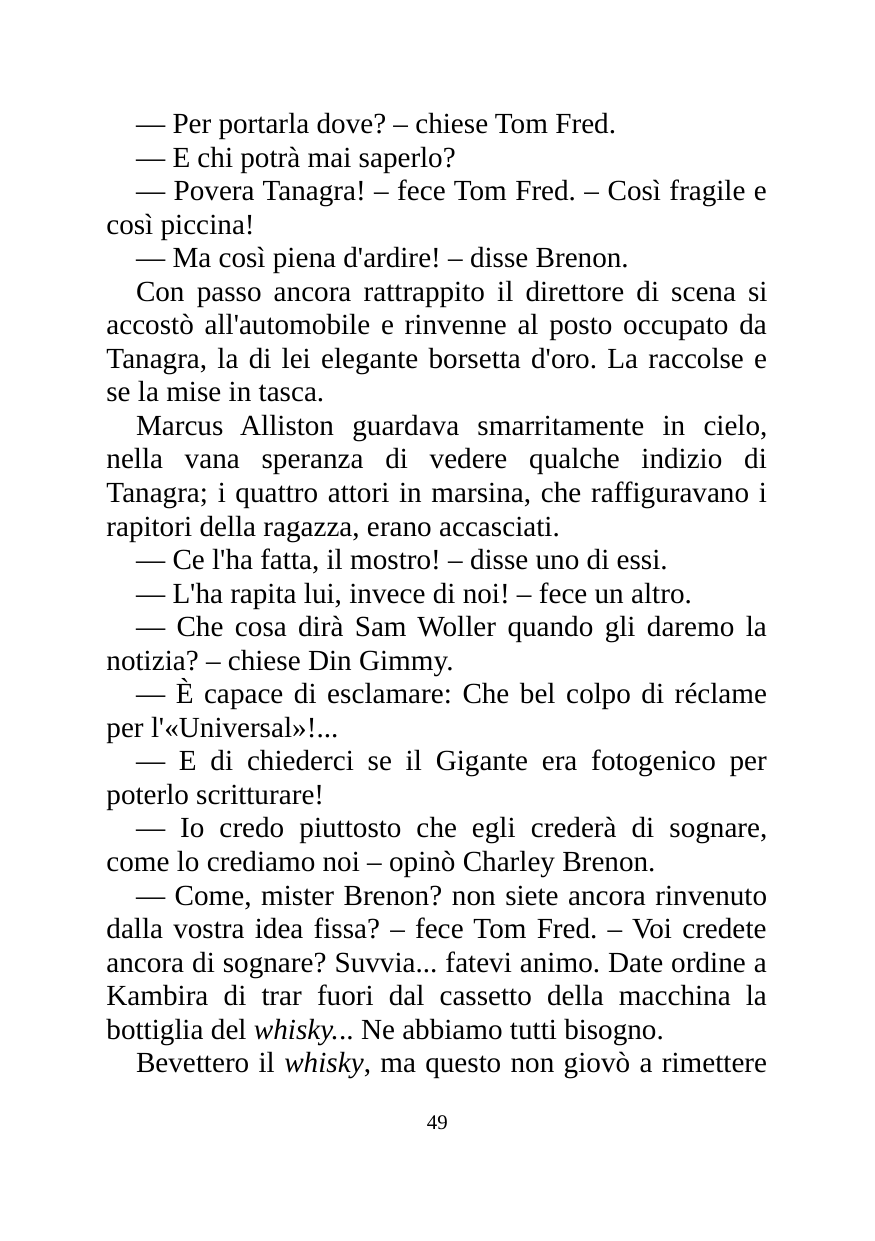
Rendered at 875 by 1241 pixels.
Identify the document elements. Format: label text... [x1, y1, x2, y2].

text — Povera Tanagra! – fece Tom Fred. – Così fragile e così piccina! [106, 173, 768, 240]
text — Ma così piena d'ardire! – disse Brenon. [106, 240, 768, 274]
text — Per portarla dove? – chiese Tom Fred. [106, 106, 768, 140]
text — E chi potrà mai saperlo? [106, 140, 768, 173]
text — E di chiederci se il Gigante era fotogenico per poterlo scritturare! [106, 743, 768, 811]
text — L'ha rapita lui, invece di noi! – fece un altro. [106, 576, 768, 609]
text Marcus Alliston guardava smarritamente in cielo, nella vana speranza di vedere qualche indizio di Tanagra; i quattro attori in marsina, che raffiguravano i rapitori della ragazza, erano accasciati. [106, 408, 768, 542]
text — Ce l'ha fatta, il mostro! – disse uno di essi. [106, 542, 768, 576]
text — Come, mister Brenon? non siete ancora rinvenuto dalla vostra idea fissa? – fece Tom Fred. – Voi credete ancora di sognare? Suvvia... fatevi animo. Date ordine a Kambira di trar fuori dal cassetto della macchina la bottiglia del whisky... Ne abbiamo tutti bisogno. [106, 878, 768, 1045]
text Con passo ancora rattrappito il direttore di scena si accostò all'automobile e rinvenne al posto occupato da Tanagra, la di lei elegante borsetta d'oro. La raccolse e se la mise in tasca. [106, 274, 768, 408]
text — Che cosa dirà Sam Woller quando gli daremo la notizia? – chiese Din Gimmy. [106, 609, 768, 676]
text — Io credo piuttosto che egli crederà di sognare, come lo crediamo noi – opinò Charley Brenon. [106, 811, 768, 878]
text Bevettero il whisky, ma questo non giovò a rimettere [106, 1045, 768, 1079]
text — È capace di esclamare: Che bel colpo di réclame per l'«Universal»!... [106, 676, 768, 743]
